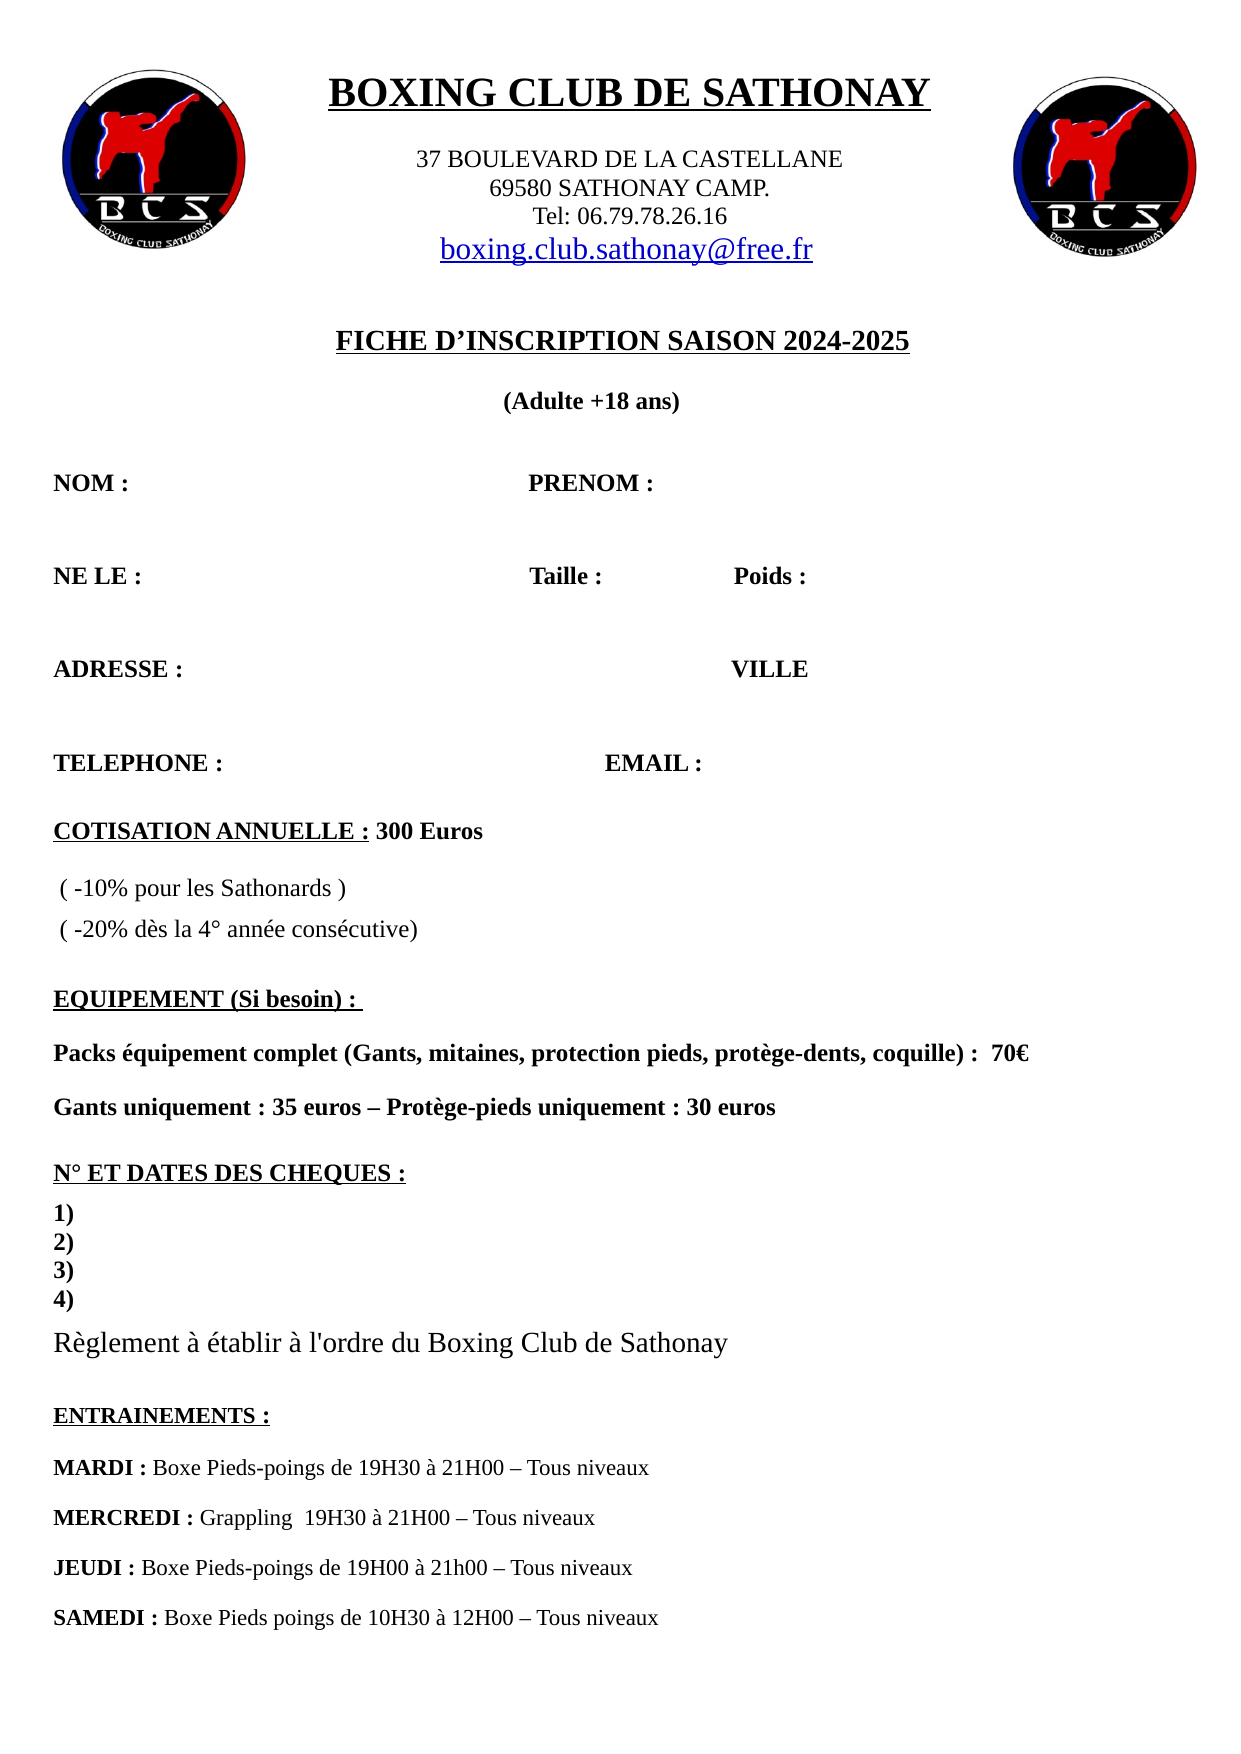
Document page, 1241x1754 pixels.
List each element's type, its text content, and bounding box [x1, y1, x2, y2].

text Packs équipement complet (Gants, mitaines, protection pieds, protège-dents, coquille) : 70€ [53, 1038, 1192, 1067]
text Gants uniquement : 35 euros – Protège-pieds uniquement : 30 euros [53, 1092, 1192, 1121]
text (Adulte +18 ans) [53, 386, 1192, 414]
text FICHE D’INSCRIPTION SAISON 2024-2025 [53, 323, 1192, 357]
text SAMEDI : Boxe Pieds poings de 10H30 à 12H00 – Tous niveaux [53, 1604, 1192, 1630]
text ( -20% dès la 4° année consécutive) [53, 914, 1192, 943]
text JEUDI : Boxe Pieds-poings de 19H00 à 21h00 – Tous niveaux [53, 1554, 1192, 1580]
text boxing.club.sathonay@free.fr [53, 230, 1192, 266]
text 1) [53, 1198, 1192, 1227]
text Règlement à établir à l'ordre du Boxing Club de Sathonay [53, 1326, 1192, 1359]
text 2) [53, 1227, 1192, 1256]
text ENTRAINEMENTS : [53, 1400, 1192, 1429]
text TELEPHONE : EMAIL : [53, 748, 1192, 776]
text MARDI : Boxe Pieds-poings de 19H30 à 21H00 – Tous niveaux [53, 1454, 1192, 1481]
text ADRESSE : VILLE [53, 654, 1192, 683]
text 37 BOULEVARD DE LA CASTELLANE [271, 144, 988, 173]
text Tel: 06.79.78.26.16 [271, 201, 988, 230]
text COTISATION ANNUELLE : 300 Euros [53, 816, 1192, 844]
text MERCREDI : Grappling 19H30 à 21H00 – Tous niveaux [53, 1504, 1192, 1530]
text NOM : PRENOM : [53, 468, 1192, 497]
text 69580 SATHONAY CAMP. [271, 173, 988, 201]
text NE LE : Taille : Poids : [53, 561, 1192, 590]
text EQUIPEMENT (Si besoin) : [53, 984, 1192, 1013]
text N° ET DATES DES CHEQUES : [53, 1158, 1192, 1186]
text 3) [53, 1256, 1192, 1284]
text 4) [53, 1284, 1192, 1313]
text ( -10% pour les Sathonards ) [53, 873, 1192, 902]
text BOXING CLUB DE SATHONAY [271, 67, 1192, 115]
